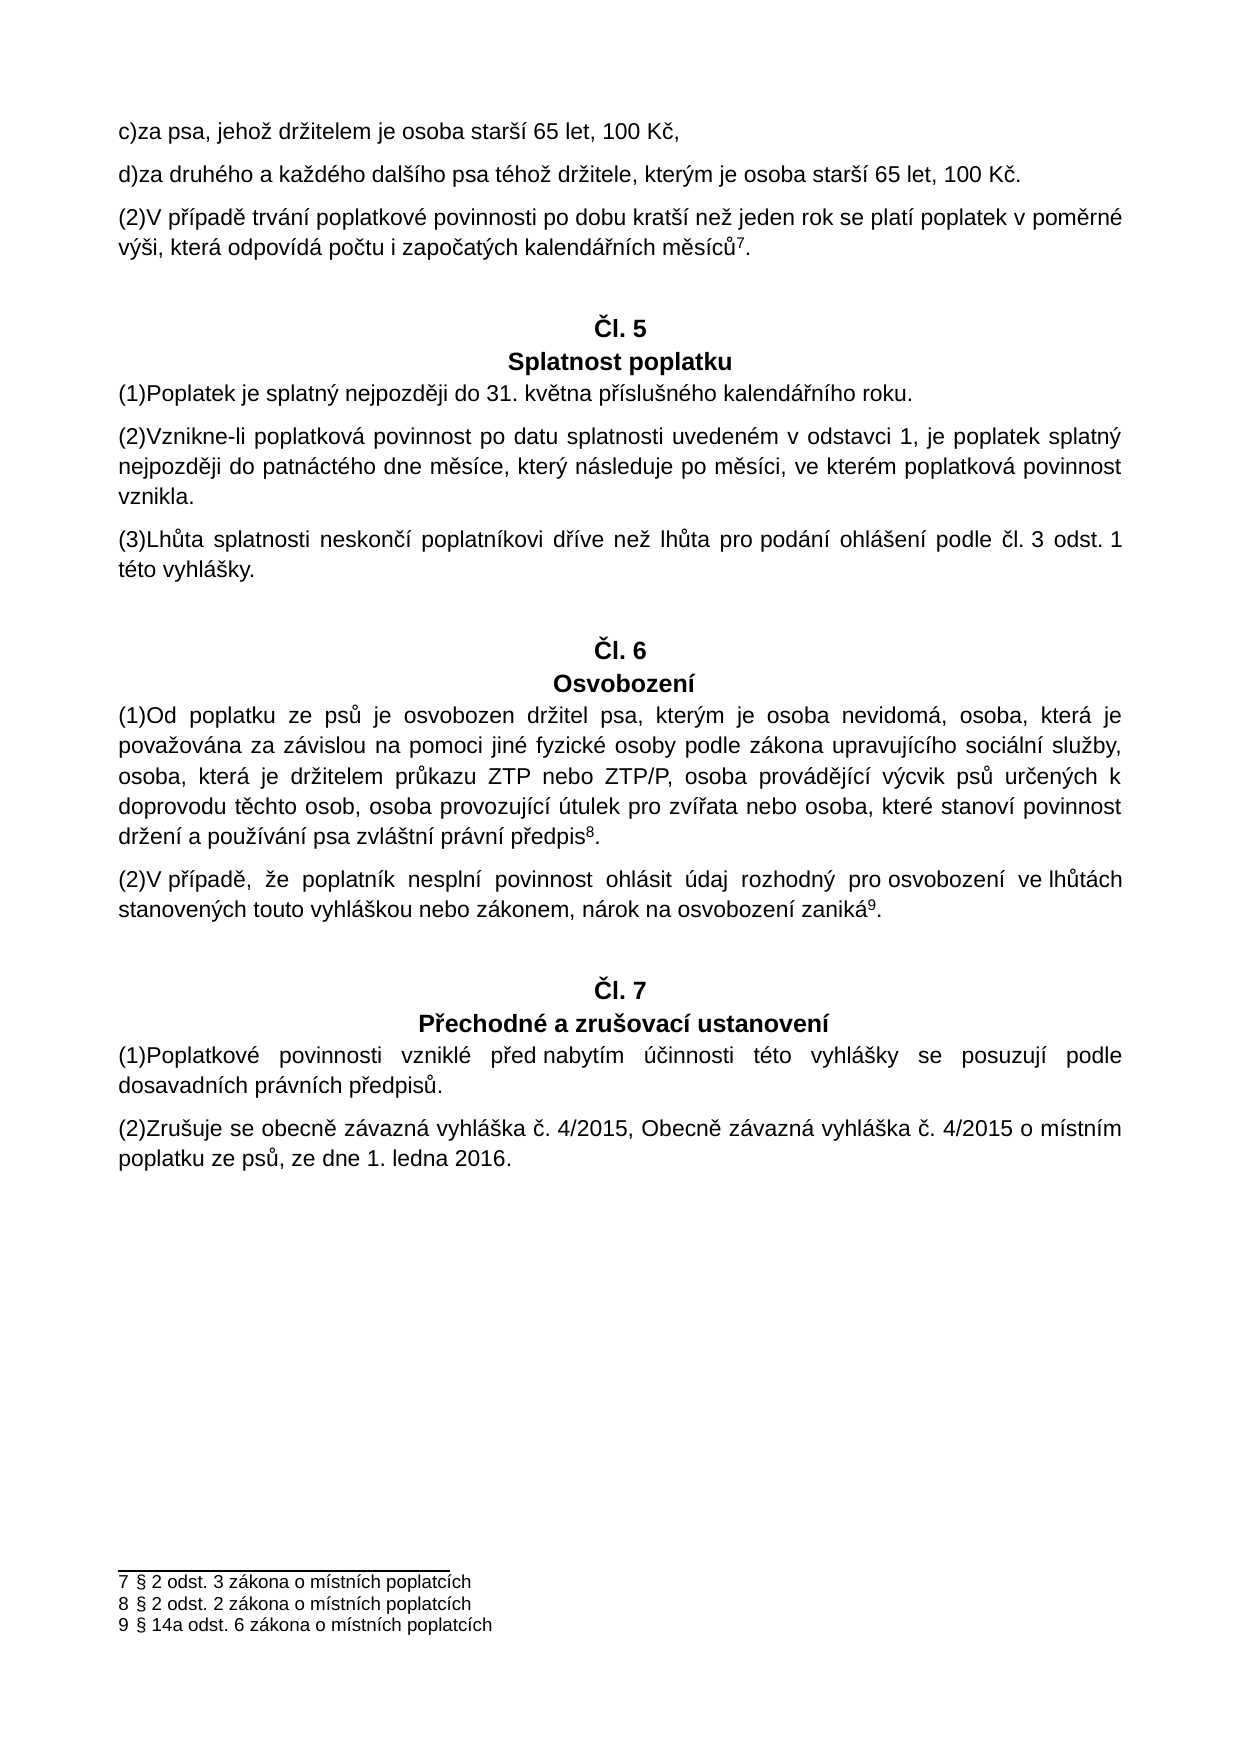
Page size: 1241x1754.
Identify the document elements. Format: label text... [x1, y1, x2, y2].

subtitle Čl. 6 Osvobození [118, 636, 1122, 698]
list Lhůta splatnosti neskončí poplatníkovi dříve než lhůta pro podání ohlášení podle čl. 3 odst. 1 této vyhlášky. [118, 526, 1122, 582]
list § 2 odst. 2 zákona o místních poplatcích [118, 1592, 1122, 1614]
list Poplatkové povinnosti vzniklé před nabytím účinnosti této vyhlášky se posuzují podle dosavadních právních předpisů. [118, 1042, 1122, 1099]
list § 14a odst. 6 zákona o místních poplatcích [118, 1614, 1122, 1635]
subtitle Čl. 5 Splatnost poplatku [118, 314, 1122, 376]
list Vznikne-li poplatková povinnost po datu splatnosti uvedeném v odstavci 1, je poplatek splatný nejpozději do patnáctého dne měsíce, který následuje po měsíci, ve kterém poplatková povinnost vznikla. [118, 423, 1122, 509]
list V případě, že poplatník nesplní povinnost ohlásit údaj rozhodný pro osvobození ve lhůtách stanovených touto vyhláškou nebo zákonem, nárok na osvobození zaniká. [118, 866, 1122, 922]
list V případě trvání poplatkové povinnosti po dobu kratší než jeden rok se platí poplatek v poměrné výši, která odpovídá počtu i započatých kalendářních měsíců. [118, 203, 1122, 260]
list za psa, jehož držitelem je osoba starší 65 let, 100 Kč, [118, 118, 1122, 144]
list Od poplatku ze psů je osvobozen držitel psa, kterým je osoba nevidomá, osoba, která je považována za závislou na pomoci jiné fyzické osoby podle zákona upravujícího sociální služby, osoba, která je držitelem průkazu ZTP nebo ZTP/P, osoba provádějící výcvik psů určených k doprovodu těchto osob, osoba provozující útulek pro zvířata nebo osoba, které stanoví povinnost držení a používání psa zvláštní právní předpis. [118, 702, 1122, 849]
subtitle Čl. 7 Přechodné a zrušovací ustanovení [118, 976, 1122, 1038]
list za druhého a každého dalšího psa téhož držitele, kterým je osoba starší 65 let, 100 Kč. [118, 161, 1122, 187]
list Zrušuje se obecně závazná vyhláška č. 4/2015, Obecně závazná vyhláška č. 4/2015 o místním poplatku ze psů, ze dne 1. ledna 2016. [118, 1115, 1122, 1172]
list § 2 odst. 3 zákona o místních poplatcích [118, 1571, 1122, 1592]
list Poplatek je splatný nejpozději do 31. května příslušného kalendářního roku. [118, 380, 1122, 406]
